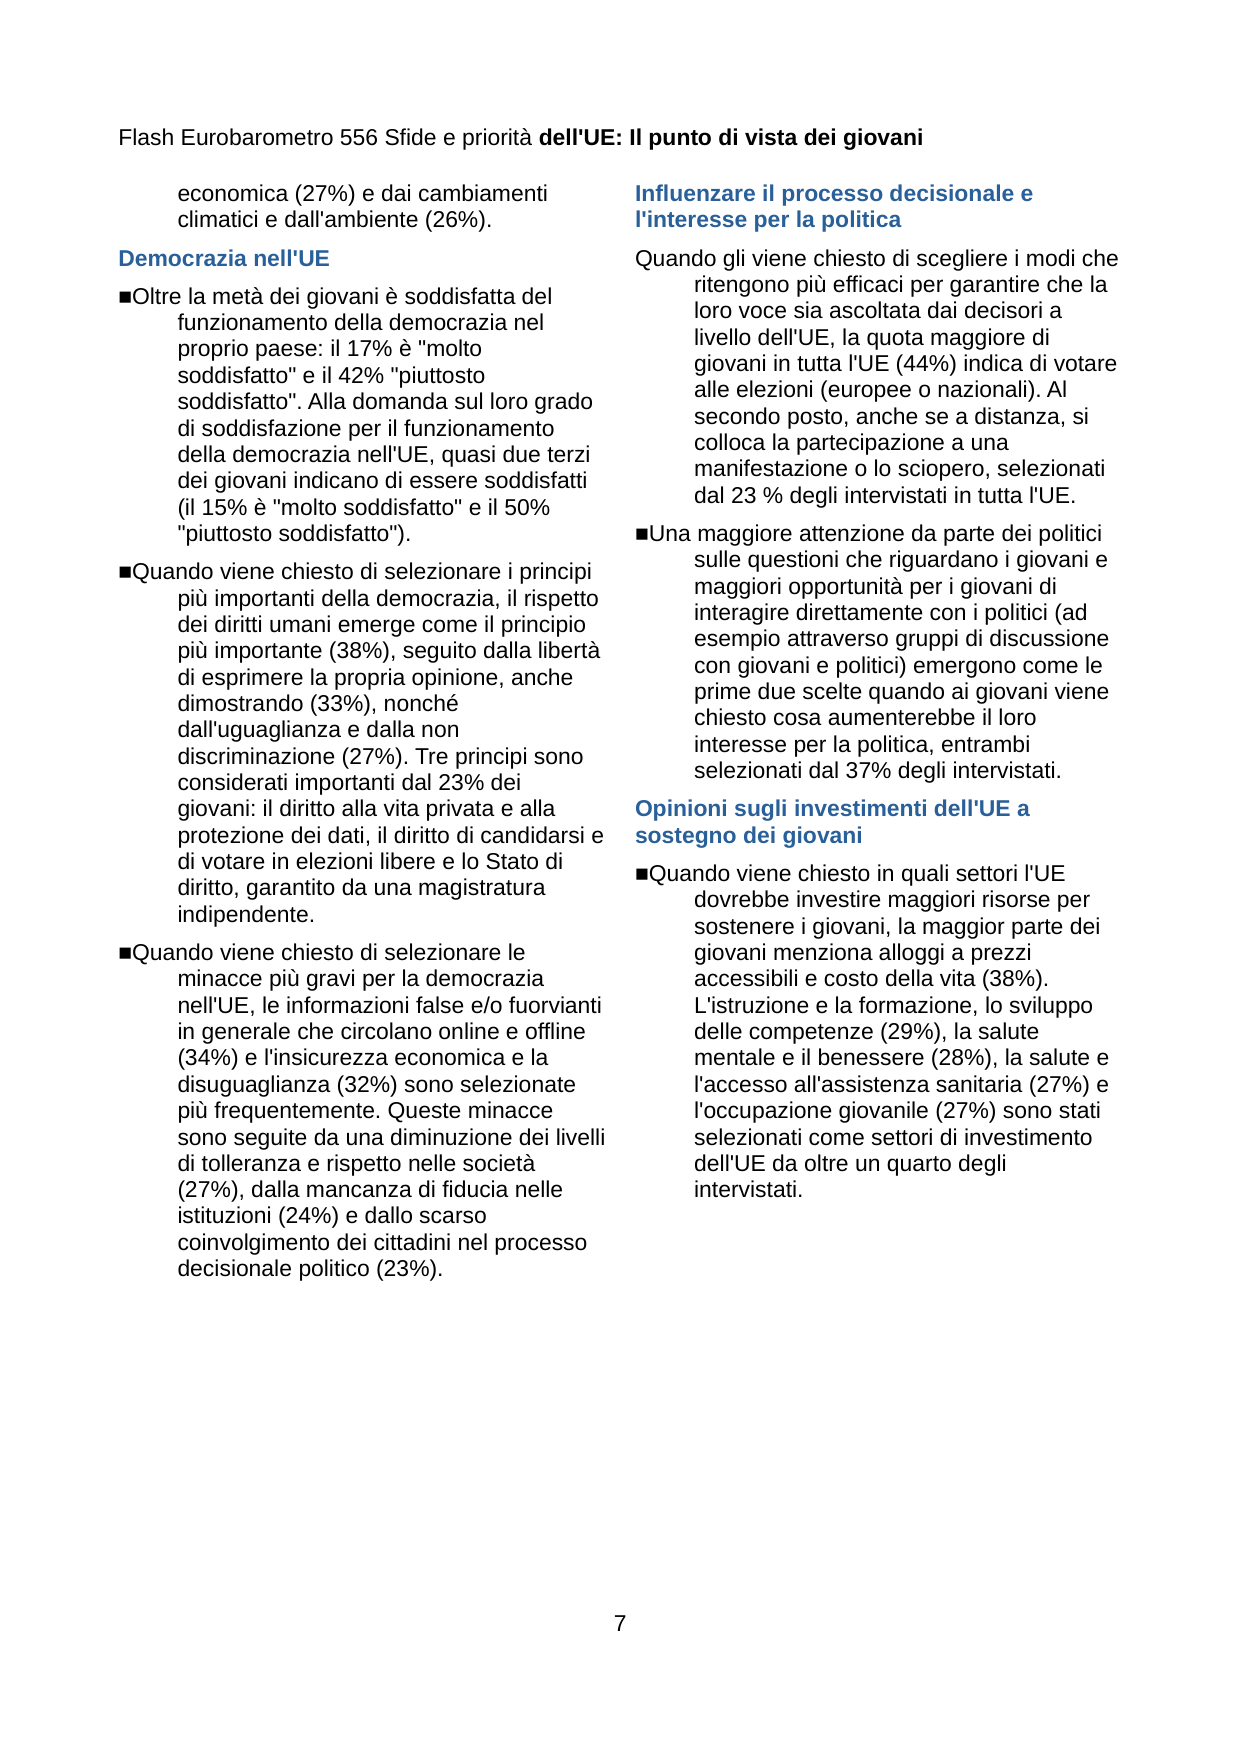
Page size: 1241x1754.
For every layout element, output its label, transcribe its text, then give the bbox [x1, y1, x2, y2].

text ■Una maggiore attenzione da parte dei politici sulle questioni che riguardano i giovani e maggiori opportunità per i giovani di interagire direttamente con i politici (ad esempio attraverso gruppi di discussione con giovani e politici) emergono come le prime due scelte quando ai giovani viene chiesto cosa aumenterebbe il loro interesse per la politica, entrambi selezionati dal 37% degli intervistati. [635, 520, 1122, 783]
text ■Quando viene chiesto di selezionare i principi più importanti della democrazia, il rispetto dei diritti umani emerge come il principio più importante (38%), seguito dalla libertà di esprimere la propria opinione, anche dimostrando (33%), nonché dall'uguaglianza e dalla non discriminazione (27%). Tre principi sono considerati importanti dal 23% dei giovani: il diritto alla vita privata e alla protezione dei dati, il diritto di candidarsi e di votare in elezioni libere e lo Stato di diritto, garantito da una magistratura indipendente. [118, 558, 605, 927]
text ■Oltre la metà dei giovani è soddisfatta del funzionamento della democrazia nel proprio paese: il 17% è "molto soddisfatto" e il 42% "piuttosto soddisfatto". Alla domanda sul loro grado di soddisfazione per il funzionamento della democrazia nell'UE, quasi due terzi dei giovani indicano di essere soddisfatti (il 15% è "molto soddisfatto" e il 50% "piuttosto soddisfatto"). [118, 283, 605, 546]
text Opinioni sugli investimenti dell'UE a sostegno dei giovani [635, 795, 1122, 848]
text Influenzare il processo decisionale e l'interesse per la politica [635, 180, 1122, 233]
text Quando gli viene chiesto di scegliere i modi che ritengono più efficaci per garantire che la loro voce sia ascoltata dai decisori a livello dell'UE, la quota maggiore di giovani in tutta l'UE (44%) indica di votare alle elezioni (europee o nazionali). Al secondo posto, anche se a distanza, si colloca la partecipazione a una manifestazione o lo sciopero, selezionati dal 23 % degli intervistati in tutta l'UE. [635, 244, 1122, 508]
text ■Quando viene chiesto in quali settori l'UE dovrebbe investire maggiori risorse per sostenere i giovani, la maggior parte dei giovani menziona alloggi a prezzi accessibili e costo della vita (38%). L'istruzione e la formazione, lo sviluppo delle competenze (29%), la salute mentale e il benessere (28%), la salute e l'accesso all'assistenza sanitaria (27%) e l'occupazione giovanile (27%) sono stati selezionati come settori di investimento dell'UE da oltre un quarto degli intervistati. [635, 860, 1122, 1202]
text ■Quando viene chiesto di selezionare le minacce più gravi per la democrazia nell'UE, le informazioni false e/o fuorvianti in generale che circolano online e offline (34%) e l'insicurezza economica e la disuguaglianza (32%) sono selezionate più frequentemente. Queste minacce sono seguite da una diminuzione dei livelli di tolleranza e rispetto nelle società (27%), dalla mancanza di fiducia nelle istituzioni (24%) e dallo scarso coinvolgimento dei cittadini nel processo decisionale politico (23%). [118, 939, 605, 1282]
text Democrazia nell'UE [118, 244, 605, 271]
text economica (27%) e dai cambiamenti climatici e dall'ambiente (26%). [118, 180, 605, 233]
